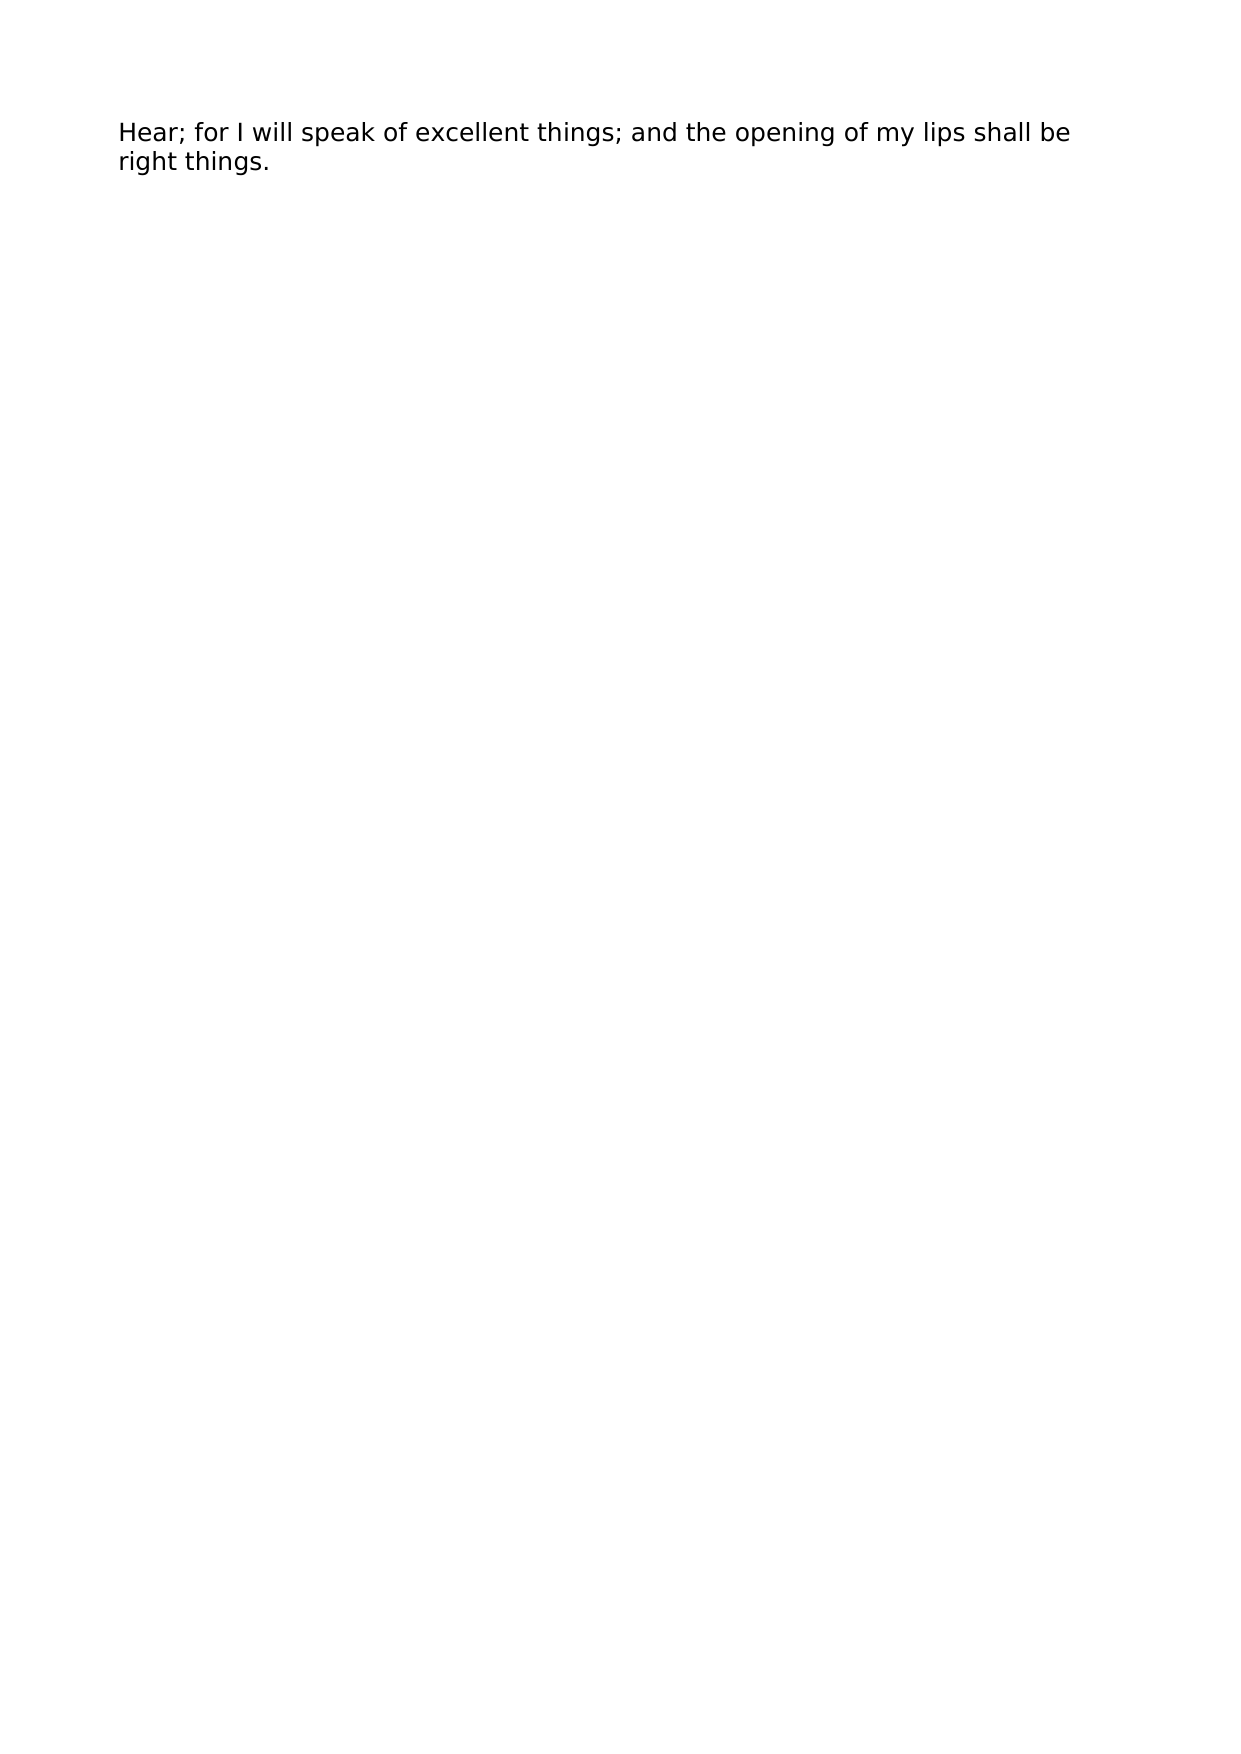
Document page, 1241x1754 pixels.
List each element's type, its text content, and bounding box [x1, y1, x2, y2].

text Hear; for I will speak of excellent things; and the opening of my lips shall be right things. [118, 118, 1122, 176]
